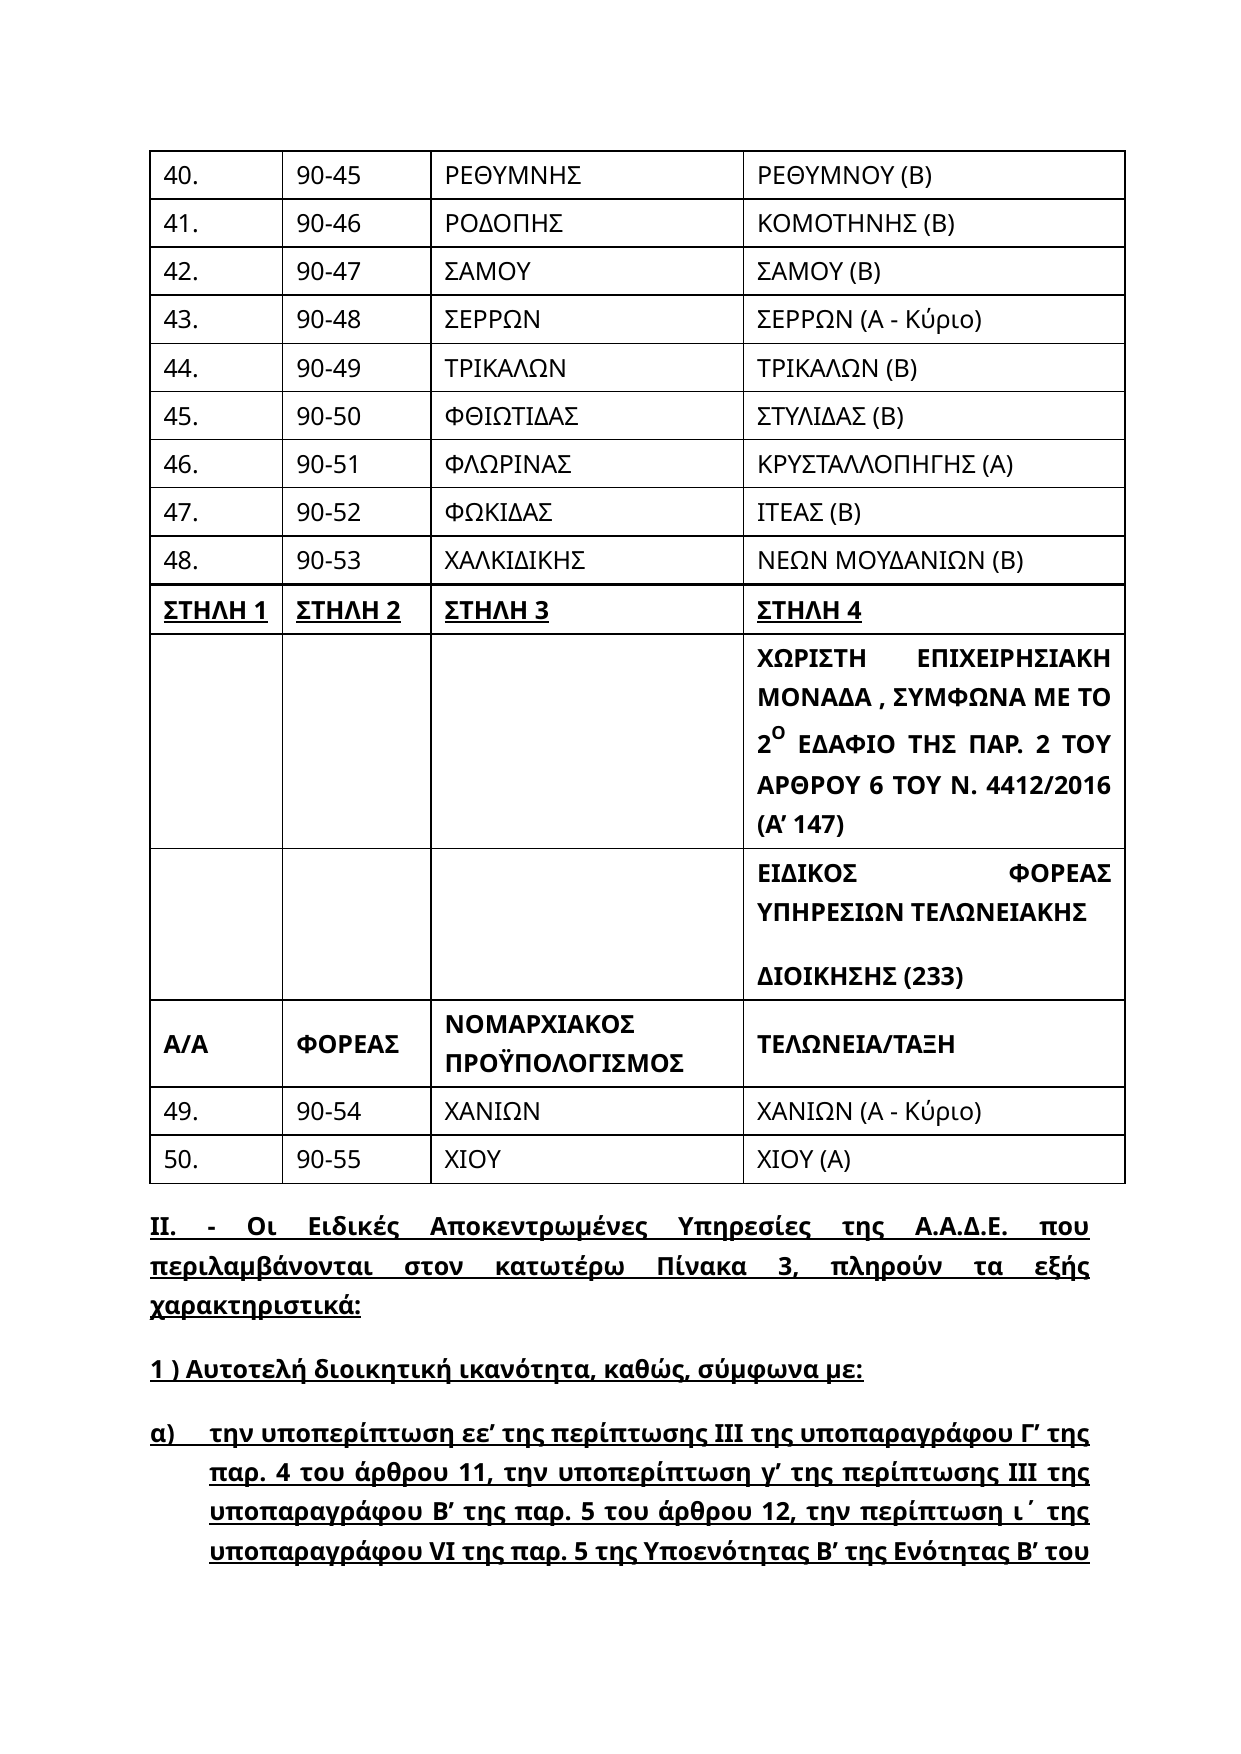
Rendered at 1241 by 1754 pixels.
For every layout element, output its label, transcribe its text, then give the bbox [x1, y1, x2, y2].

table_cell [151, 849, 282, 999]
table_cell 43. [151, 296, 282, 342]
table_cell ΧΑΝΙΩΝ (Α - Κύριο) [744, 1088, 1124, 1134]
table_cell ΤΕΛΩΝΕΙΑ/ΤΑΞΗ [744, 1001, 1124, 1086]
table_cell 90-55 [283, 1136, 430, 1182]
list παρ. 4 του άρθρου 11, την υποπερίπτωση γ’ της περίπτωσης III της υποπαραγράφου Β’ της παρ. 5 του άρθρου 12, την περίπτωση ι΄ της υποπαραγράφου VI της παρ. 5 της Υποενότητας Β’ της Ενότητας Β’ του [150, 1446, 1090, 1567]
table_cell ΣΑΜΟΥ [432, 248, 743, 294]
table_cell ΡΕΘΥΜΝΗΣ [432, 152, 743, 198]
table_cell ΝΟΜΑΡΧΙΑΚΟΣ ΠΡΟΫΠΟΛΟΓΙΣΜΟΣ [432, 1001, 743, 1086]
table_cell ΝΕΩΝ ΜΟΥΔΑΝΙΩΝ (Β) [744, 537, 1124, 583]
table_cell 40. [151, 152, 282, 198]
table_cell 45. [151, 392, 282, 439]
table_cell ΚΟΜΟΤΗΝΗΣ (Β) [744, 200, 1124, 246]
table_cell 42. [151, 248, 282, 294]
table_cell 41. [151, 200, 282, 246]
table_cell ΡΟΔΟΠΗΣ [432, 200, 743, 246]
table_cell 46. [151, 440, 282, 487]
table_cell ΦΟΡΕΑΣ [283, 1001, 430, 1086]
table_cell ΣΕΡΡΩΝ (Α - Κύριο) [744, 296, 1124, 342]
table_header ΣΤΗΛΗ 2 [283, 586, 430, 633]
table_cell [432, 849, 743, 999]
table_cell 44. [151, 344, 282, 391]
table_cell 90-48 [283, 296, 430, 342]
table_cell 90-46 [283, 200, 430, 246]
table_cell ΙΤΕΑΣ (Β) [744, 488, 1124, 535]
text χαρακτηριστικά: [150, 1279, 1090, 1321]
table_cell 50. [151, 1136, 282, 1182]
table_cell ΧΙΟΥ [432, 1136, 743, 1182]
table_cell Α/Α [151, 1001, 282, 1086]
table_cell 90-53 [283, 537, 430, 583]
table_cell ΣΤΥΛΙΔΑΣ (Β) [744, 392, 1124, 439]
table_header ΣΤΗΛΗ 1 [151, 586, 282, 633]
table_header ΣΤΗΛΗ 4 [744, 586, 1124, 633]
table_cell ΦΘΙΩΤΙΔΑΣ [432, 392, 743, 439]
table_cell 48. [151, 537, 282, 583]
table_cell ΣΕΡΡΩΝ [432, 296, 743, 342]
table_cell ΧΙΟΥ (Α) [744, 1136, 1124, 1182]
table_cell [283, 849, 430, 999]
table_cell 90-47 [283, 248, 430, 294]
table_cell 90-49 [283, 344, 430, 391]
table_cell ΕΙΔΙΚΟΣ ΦΟΡΕΑΣ ΥΠΗΡΕΣΙΩΝ ΤΕΛΩΝΕΙΑΚΗΣ ΔΙΟΙΚΗΣΗΣ (233) [744, 849, 1124, 999]
table_cell 47. [151, 488, 282, 535]
text II. - Οι Ειδικές Αποκεντρωμένες Υπηρεσίες της Α.Α.Δ.Ε. που [150, 1209, 1090, 1238]
table_cell 90-50 [283, 392, 430, 439]
table_cell 49. [151, 1088, 282, 1134]
table_cell [151, 635, 282, 847]
table_cell ΚΡΥΣΤΑΛΛΟΠΗΓΗΣ (Α) [744, 440, 1124, 487]
text 1 ) Αυτοτελή διοικητική ικανότητα, καθώς, σύμφωνα με: [150, 1351, 1090, 1386]
table_cell [432, 635, 743, 847]
table_cell 90-52 [283, 488, 430, 535]
table_cell ΧΩΡΙΣΤΗ ΕΠΙΧΕΙΡΗΣΙΑΚΗ ΜΟΝΑΔΑ , ΣΥΜΦΩΝΑ ΜΕ ΤΟ 2Ο ΕΔΑΦΙΟ ΤΗΣ ΠΑΡ. 2 ΤΟΥ ΑΡΘΡΟΥ 6 ΤΟΥ Ν. 4412/2016 (Α’ 147) [744, 635, 1124, 847]
table_cell ΧΑΛΚΙΔΙΚΗΣ [432, 537, 743, 583]
text περιλαμβάνονται στον κατωτέρω Πίνακα 3, πληρούν τα εξής [150, 1240, 1090, 1277]
table_cell ΦΩΚΙΔΑΣ [432, 488, 743, 535]
table_cell [283, 635, 430, 847]
table_cell 90-54 [283, 1088, 430, 1134]
table_cell ΦΛΩΡΙΝΑΣ [432, 440, 743, 487]
table_cell ΧΑΝΙΩΝ [432, 1088, 743, 1134]
list α) την υποπερίπτωση εε’ της περίπτωσης III της υποπαραγράφου Γ’ της [150, 1416, 1090, 1444]
table_cell ΤΡΙΚΑΛΩΝ (Β) [744, 344, 1124, 391]
table_cell 90-45 [283, 152, 430, 198]
table_cell ΤΡΙΚΑΛΩΝ [432, 344, 743, 391]
table_cell ΣΑΜΟΥ (Β) [744, 248, 1124, 294]
table_cell ΡΕΘΥΜΝΟΥ (Β) [744, 152, 1124, 198]
table_header ΣΤΗΛΗ 3 [432, 586, 743, 633]
table_cell 90-51 [283, 440, 430, 487]
